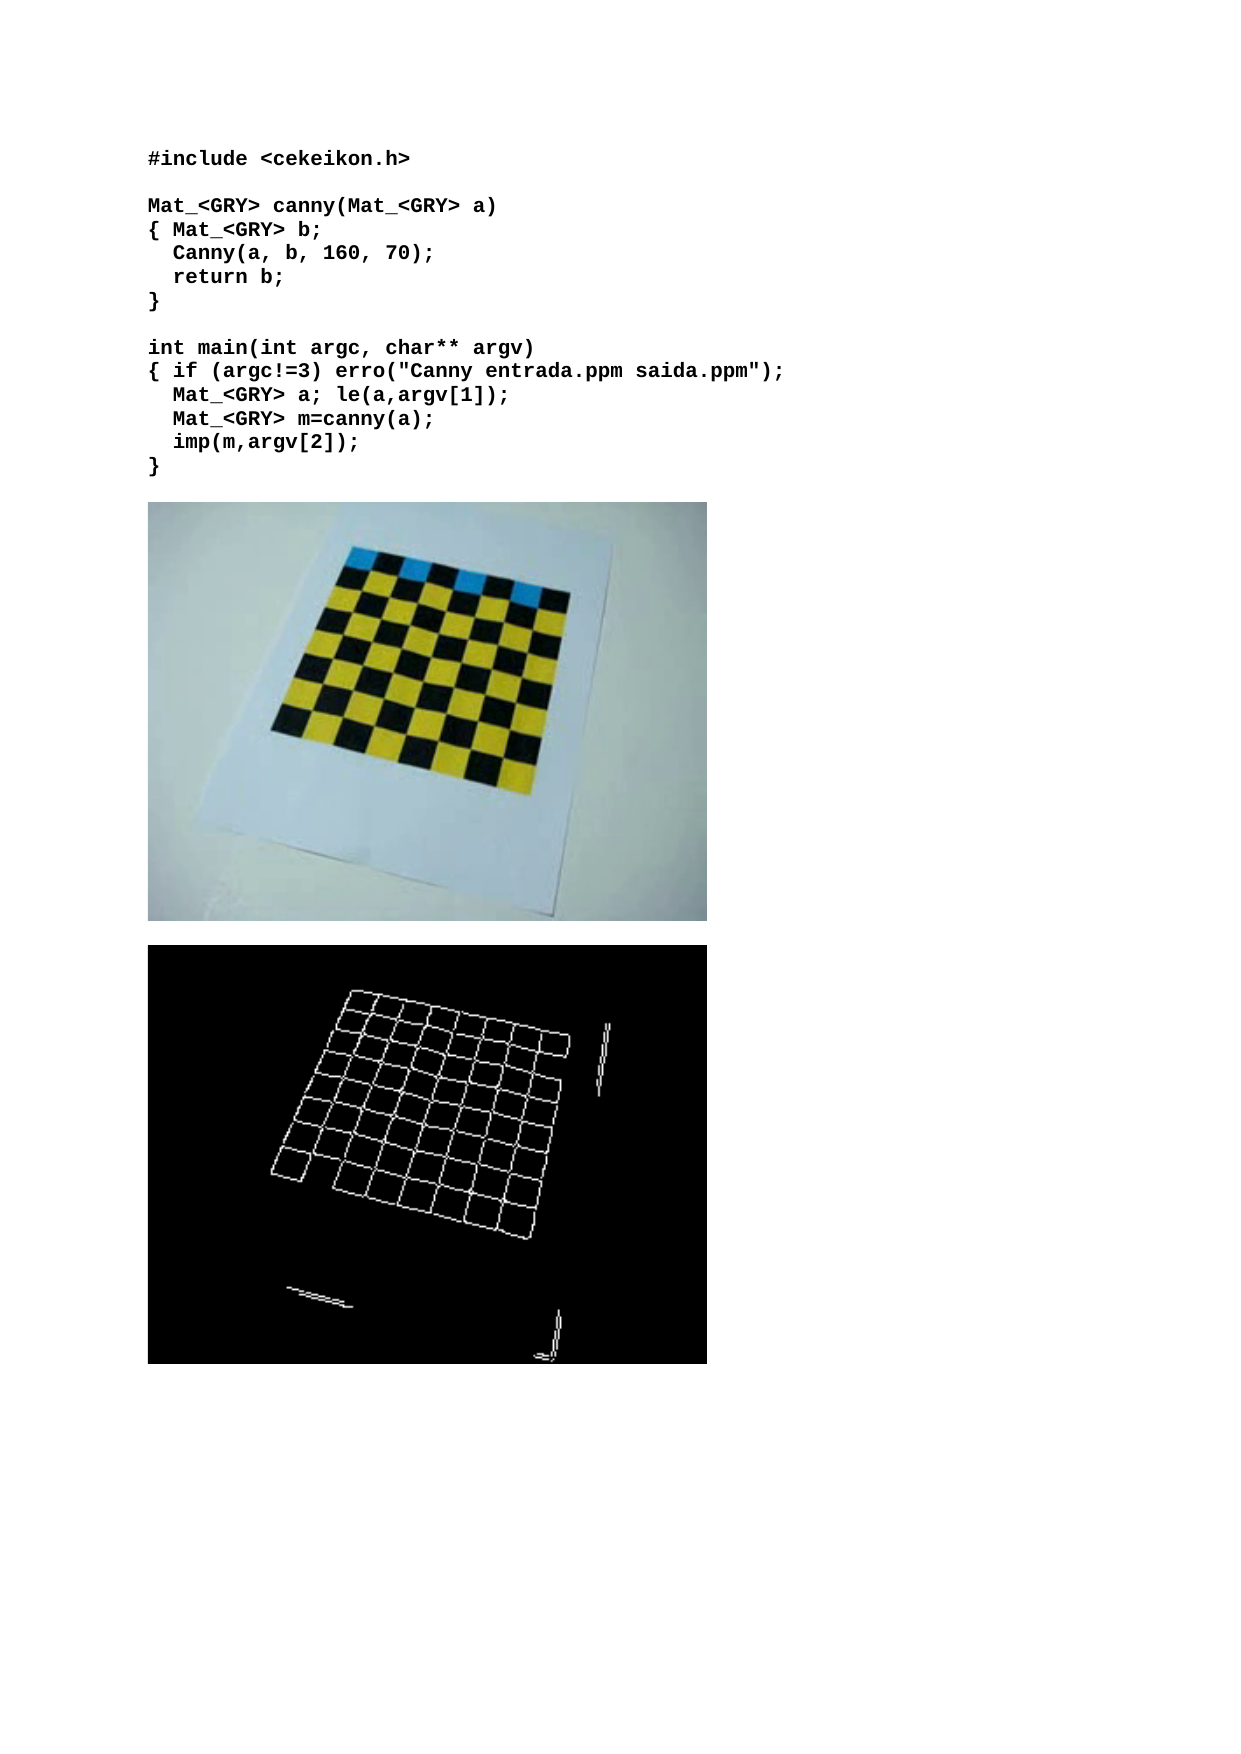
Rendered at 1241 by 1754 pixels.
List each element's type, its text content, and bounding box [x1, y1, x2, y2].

text Canny(a, b, 160, 70); [148, 242, 1092, 266]
text Mat_<GRY> a; le(a,argv[1]); [148, 384, 1092, 408]
text { if (argc!=3) erro("Canny entrada.ppm saida.ppm"); [148, 361, 1092, 384]
text Mat_<GRY> m=canny(a); [148, 408, 1092, 431]
text } [148, 289, 1092, 313]
text return b; [148, 266, 1092, 289]
text } [148, 455, 1092, 479]
text int main(int argc, char** argv) [148, 337, 1092, 361]
text imp(m,argv[2]); [148, 431, 1092, 455]
text Mat_<GRY> canny(Mat_<GRY> a) [148, 195, 1092, 219]
text #include <cekeikon.h> [148, 148, 1092, 171]
text { Mat_<GRY> b; [148, 219, 1092, 242]
